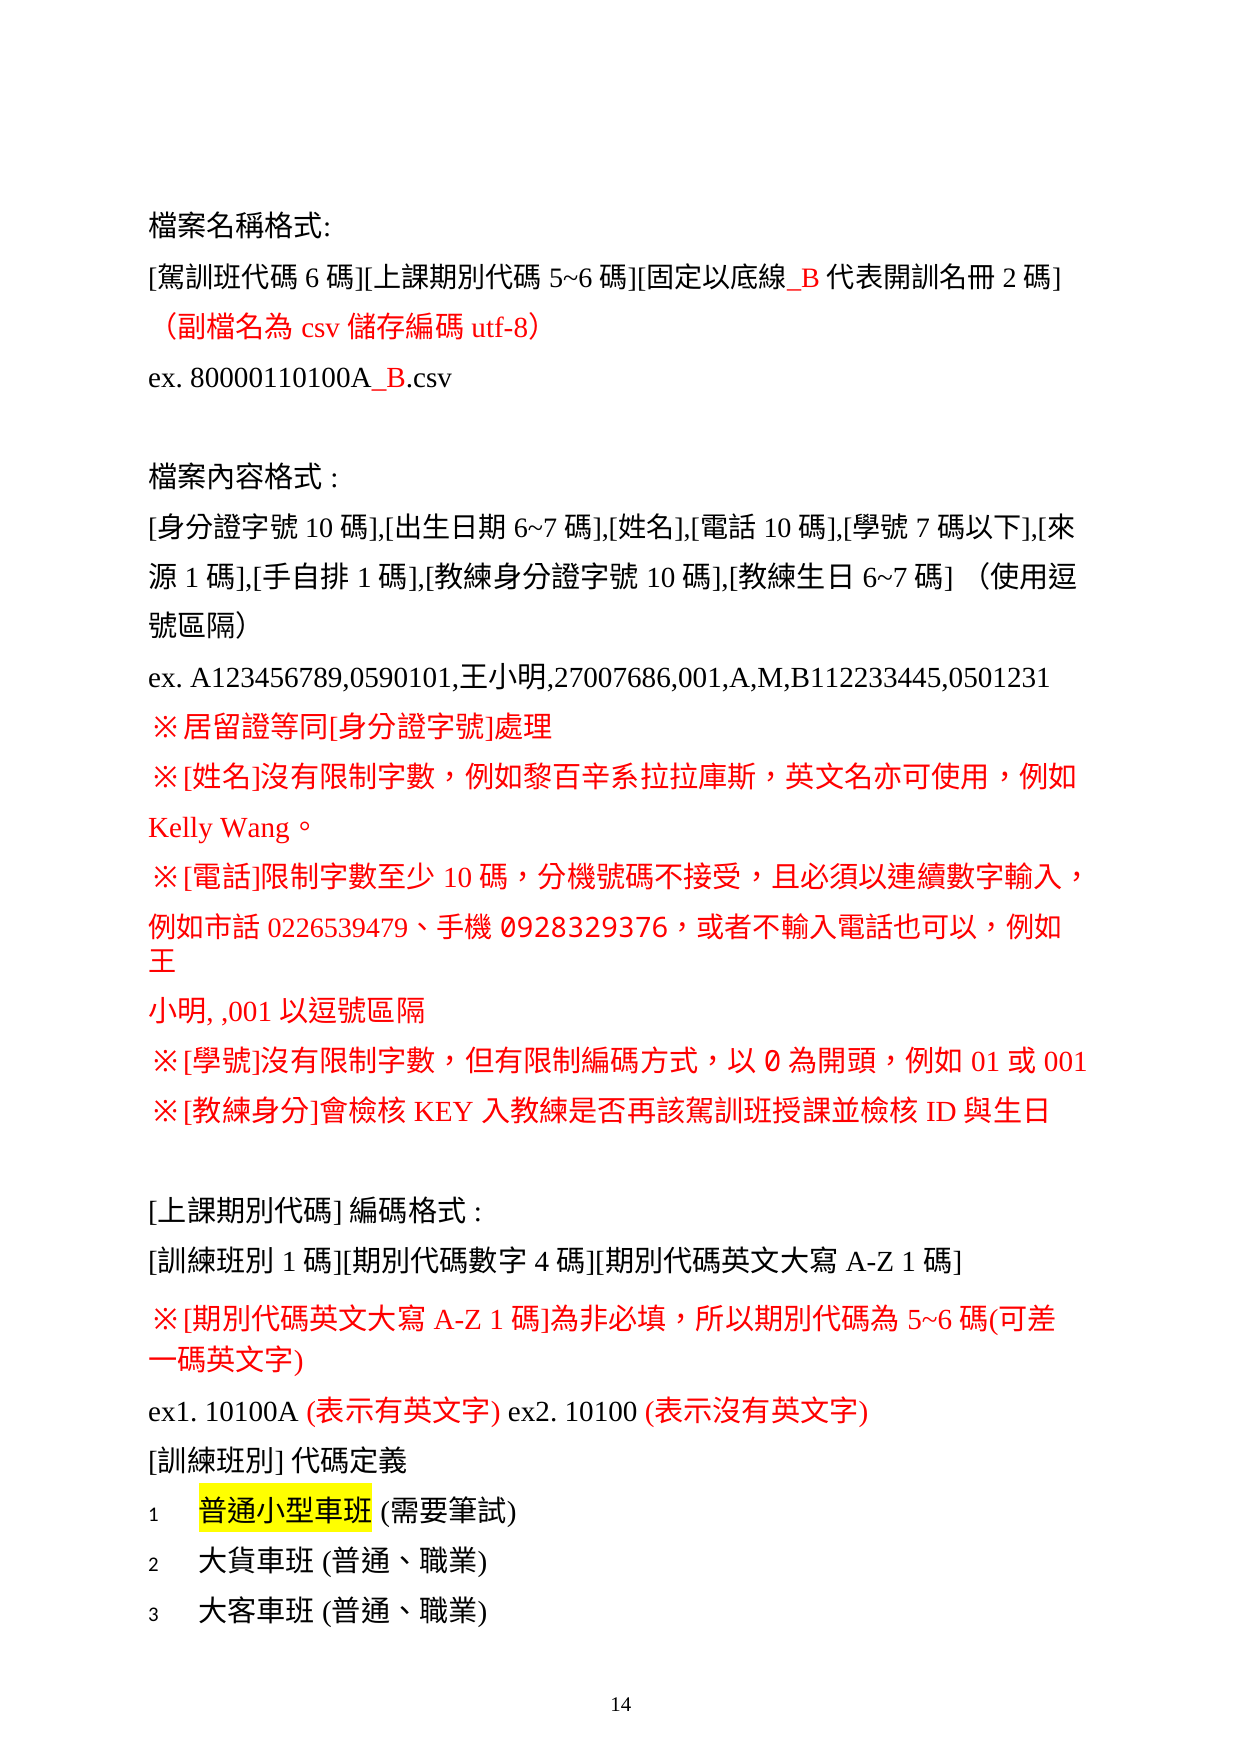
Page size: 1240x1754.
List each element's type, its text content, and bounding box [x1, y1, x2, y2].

text 14 [148, 1692, 1093, 1716]
text ex. A123456789,0590101,王小明,27007686,001,A,M,B112233445,0501231 [148, 659, 1089, 694]
text [身分證字號 10 碼],[出生日期 6~7 碼],[姓名],[電話 10 碼],[學號 7 碼以下],[來 [148, 510, 1089, 544]
text 號區隔） [148, 609, 1089, 644]
text ※[期別代碼英文大寫 A-Z 1 碼]為非必填，所以期別代碼為 5~6 碼(可差一碼英文字) [148, 1297, 1078, 1379]
text ※[姓名]沒有限制字數，例如黎百辛系拉拉庫斯，英文名亦可使用，例如 [148, 759, 1089, 794]
list 普通小型車班 (需要筆試) [148, 1493, 197, 1529]
text ex1. 10100A (表示有英文字) ex2. 10100 (表示沒有英文字) [148, 1393, 1089, 1429]
text [上課期別代碼] 編碼格式 : [148, 1193, 1089, 1229]
text ※[教練身分]會檢核 KEY 入教練是否再該駕訓班授課並檢核 ID 與生日 [148, 1093, 1089, 1129]
text （副檔名為 csv 儲存編碼 utf-8） [148, 309, 1089, 344]
text ※居留證等同[身分證字號]處理 [148, 709, 1089, 744]
text 例如市話 0226539479、手機 0928329376，或者不輸入電話也可以，例如王 [148, 910, 1089, 979]
text ex. 80000110100A_B.csv [148, 361, 1089, 394]
text Kelly Wang。 [148, 809, 1089, 844]
text [訓練班別] 代碼定義 [148, 1443, 1089, 1479]
text ※[電話]限制字數至少 10 碼，分機號碼不接受，且必須以連續數字輸入， [148, 859, 1089, 894]
text 源 1 碼],[手自排 1 碼],[教練身分證字號 10 碼],[教練生日 6~7 碼] （使用逗 [148, 559, 1089, 594]
list 大貨車班 (普通、職業) [148, 1543, 1089, 1579]
text ※[學號]沒有限制字數，但有限制編碼方式，以 0 為開頭，例如 01 或 001 [148, 1043, 1089, 1079]
list 大客車班 (普通、職業) [148, 1593, 1089, 1629]
text [訓練班別 1 碼][期別代碼數字 4 碼][期別代碼英文大寫 A-Z 1 碼] [148, 1243, 1089, 1279]
text 小明, ,001 以逗號區隔 [148, 993, 1089, 1029]
text 檔案內容格式 : [148, 459, 1089, 494]
text 檔案名稱格式: [148, 208, 1089, 244]
list 普通小型車班 (需要筆試) [374, 1493, 1089, 1529]
text [駕訓班代碼 6 碼][上課期別代碼 5~6 碼][固定以底線_B 代表開訓名冊 2 碼] [148, 260, 1089, 294]
